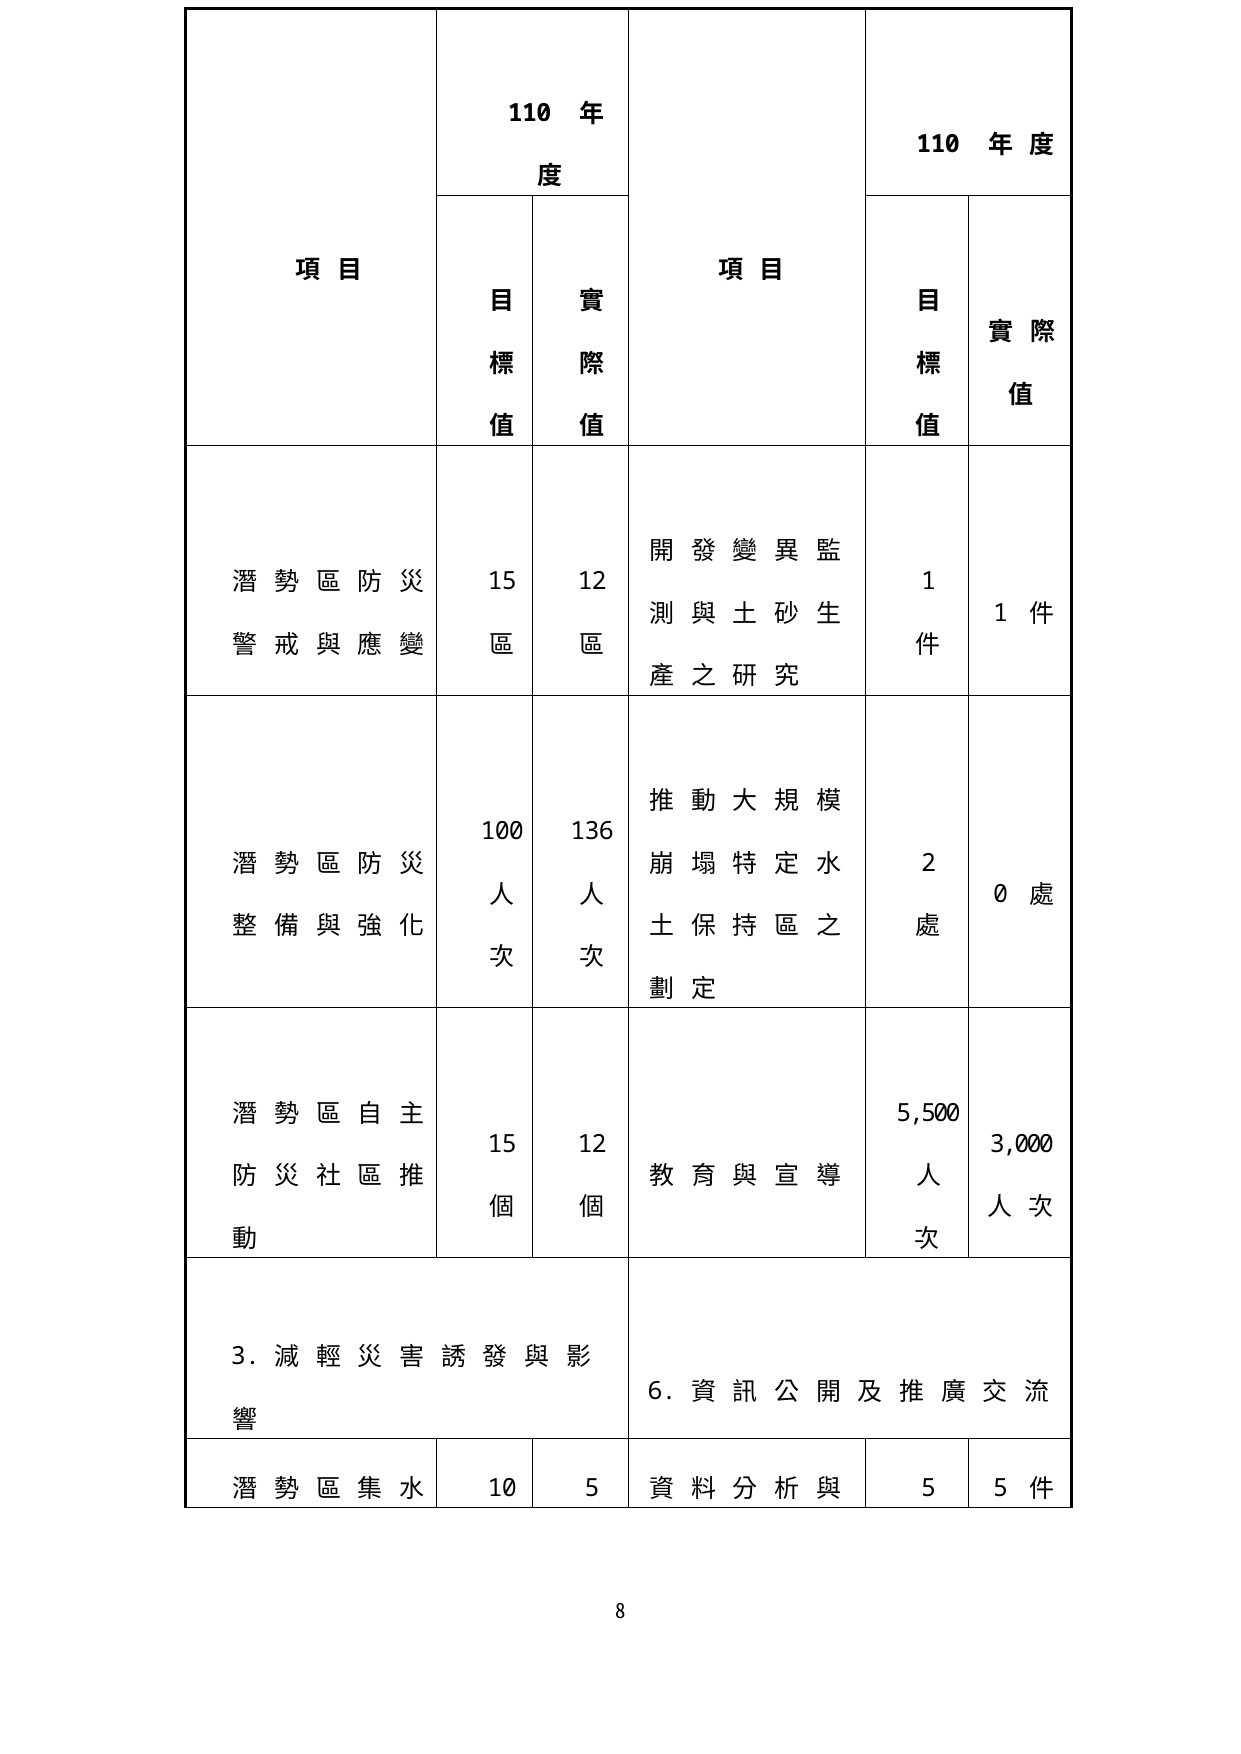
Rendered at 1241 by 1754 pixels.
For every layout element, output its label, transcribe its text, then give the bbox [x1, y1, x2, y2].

table_cell 5 [533, 1439, 628, 1507]
table_cell 教育與宣導 [629, 1008, 865, 1257]
table_cell 潛勢區防災整備與強化 [187, 696, 436, 1007]
table_cell 2處 [866, 696, 968, 1007]
table_cell 1件 [866, 446, 968, 694]
table_cell 推動大規模崩塌特定水土保持區之劃定 [629, 696, 865, 1007]
table_cell 5,500人次 [866, 1008, 968, 1257]
table_cell 目標值 [866, 196, 968, 444]
table_cell 12區 [533, 446, 628, 694]
table_header 110年度 [866, 10, 1070, 194]
table_cell 12個 [533, 1008, 628, 1257]
table_cell 136人次 [533, 696, 628, 1007]
table_header 項目 [187, 10, 436, 444]
table_cell 潛勢區自主防災社區推動 [187, 1008, 436, 1257]
table_cell 潛勢區防災警戒與應變 [187, 446, 436, 694]
table_cell 5 [866, 1439, 968, 1507]
table_cell 0處 [969, 696, 1070, 1007]
table_cell 1件 [969, 446, 1070, 694]
table_cell 10 [437, 1439, 532, 1507]
table_cell 潛勢區集水 [187, 1439, 436, 1507]
table_cell 100人次 [437, 696, 532, 1007]
table_cell 開發變異監測與土砂生產之研究 [629, 446, 865, 694]
table_cell 實際值 [533, 196, 628, 444]
table_cell 實際值 [969, 196, 1070, 444]
table_header 110年度 [437, 10, 628, 194]
table_cell 3.減輕災害誘發與影響 [187, 1258, 628, 1438]
table_cell 3,000人次 [969, 1008, 1070, 1257]
table_cell 6.資訊公開及推廣交流 [629, 1258, 1070, 1438]
table_cell 5件 [969, 1439, 1070, 1507]
table_cell 15區 [437, 446, 532, 694]
table_cell 目標值 [437, 196, 532, 444]
table_cell 資料分析與 [629, 1439, 865, 1507]
table_header 項目 [629, 10, 865, 444]
table_cell 15個 [437, 1008, 532, 1257]
